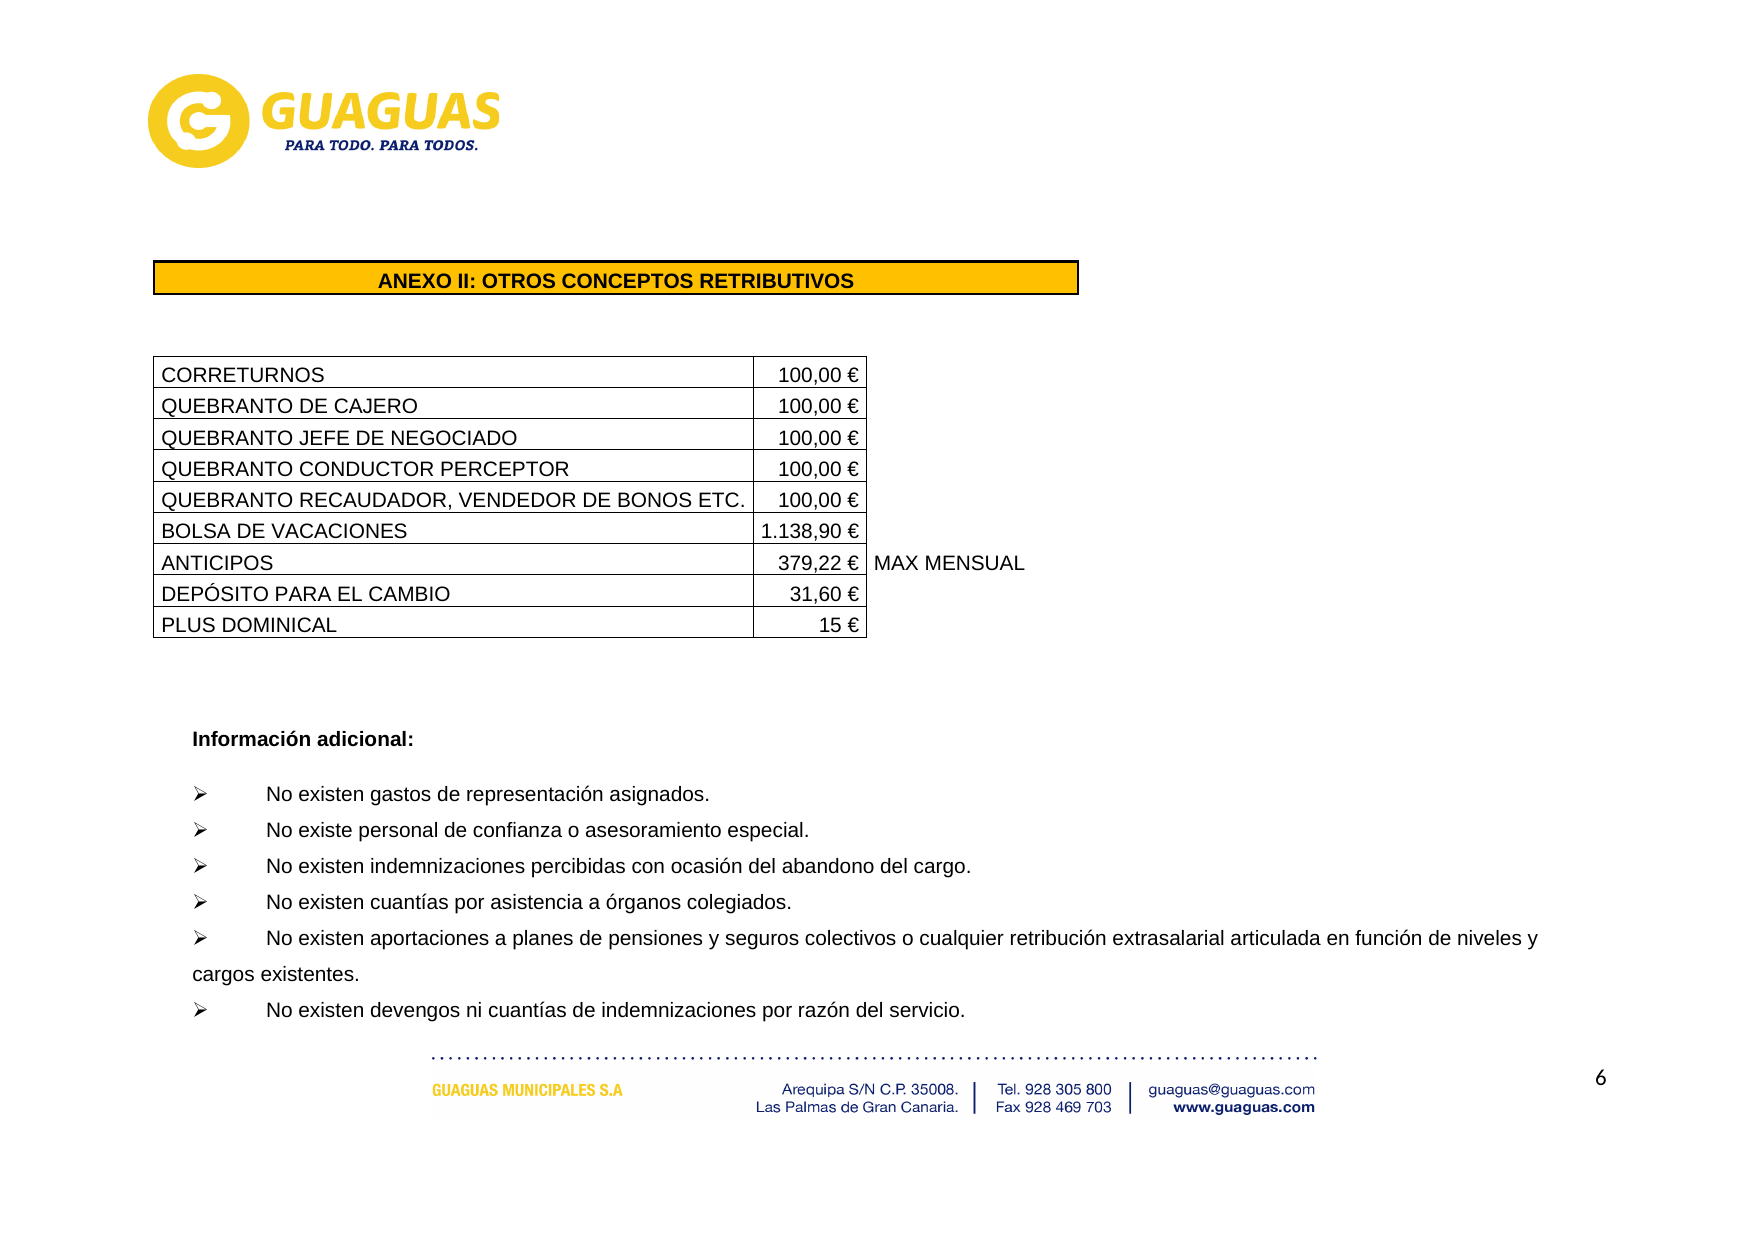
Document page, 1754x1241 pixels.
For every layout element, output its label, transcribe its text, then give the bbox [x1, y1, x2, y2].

table_cell [1063, 324, 1078, 356]
table_cell [1033, 574, 1048, 606]
table_cell [1048, 574, 1063, 606]
table_cell [1048, 481, 1063, 512]
list No existen aportaciones a planes de pensiones y seguros colectivos o cualquier retribución extrasalarial articulada en función de niveles y cargos existentes. [192, 926, 1606, 986]
table_cell 100,00 € [754, 388, 866, 418]
table_cell 31,60 € [754, 575, 866, 606]
list No existen devengos ni cuantías de indemnizaciones por razón del servicio. [192, 998, 1606, 1022]
table_cell [867, 418, 1032, 449]
table_header ANEXO II: OTROS CONCEPTOS RETRIBUTIVOS [155, 263, 1077, 293]
table_cell PLUS DOMINICAL [154, 607, 753, 637]
table_cell [154, 324, 753, 356]
table_cell [1033, 606, 1048, 637]
table_cell [1033, 449, 1048, 481]
table_cell 379,22 € [754, 544, 866, 574]
list No existe personal de confianza o asesoramiento especial. [192, 817, 1606, 842]
list No existen indemnizaciones percibidas con ocasión del abandono del cargo. [192, 853, 1606, 878]
table_cell [1048, 295, 1063, 324]
table_cell [1033, 356, 1048, 387]
table_cell [1063, 574, 1078, 606]
table_cell [867, 387, 1032, 418]
table_cell [1063, 481, 1078, 512]
table_cell [1048, 512, 1063, 543]
table_cell MAX MENSUAL [867, 543, 1032, 574]
table_cell 100,00 € [754, 482, 866, 512]
table_cell [1033, 543, 1048, 574]
table_cell [867, 449, 1032, 481]
table_cell 100,00 € [754, 419, 866, 449]
table_cell [1048, 606, 1063, 637]
table_cell [1063, 295, 1078, 324]
table_cell 100,00 € [754, 357, 866, 387]
list No existen gastos de representación asignados. [192, 781, 1606, 806]
table_cell [1063, 606, 1078, 637]
table_cell DEPÓSITO PARA EL CAMBIO [154, 575, 753, 606]
table_cell [1048, 387, 1063, 418]
table_cell [1033, 295, 1048, 324]
table_cell QUEBRANTO DE CAJERO [154, 388, 753, 418]
table_cell [867, 512, 1032, 543]
table_cell [1033, 481, 1048, 512]
list No existen cuantías por asistencia a órganos colegiados. [192, 889, 1606, 914]
text Información adicional: [192, 726, 1606, 750]
table_cell [753, 295, 866, 324]
table_cell [1033, 387, 1048, 418]
table_cell [1063, 418, 1078, 449]
table_cell ANTICIPOS [154, 544, 753, 574]
table_cell [1063, 387, 1078, 418]
table_cell 15 € [754, 607, 866, 637]
table_cell [867, 356, 1032, 387]
table_cell [1048, 449, 1063, 481]
table_cell [1048, 418, 1063, 449]
table_cell QUEBRANTO RECAUDADOR, VENDEDOR DE BONOS ETC. [154, 482, 753, 512]
table_cell [1033, 418, 1048, 449]
table_cell [753, 324, 866, 356]
table_cell [1048, 324, 1063, 356]
table_cell [1063, 512, 1078, 543]
table_cell [1048, 356, 1063, 387]
table_cell 100,00 € [754, 450, 866, 481]
table_cell 1.138,90 € [754, 513, 866, 543]
table_cell CORRETURNOS [154, 357, 753, 387]
table_cell [1033, 324, 1048, 356]
table_cell QUEBRANTO CONDUCTOR PERCEPTOR [154, 450, 753, 481]
table_cell [1033, 512, 1048, 543]
table_cell QUEBRANTO JEFE DE NEGOCIADO [154, 419, 753, 449]
table_cell [1063, 449, 1078, 481]
table_cell [867, 481, 1032, 512]
table_cell [867, 574, 1032, 606]
table_cell [1063, 543, 1078, 574]
table_cell [1048, 543, 1063, 574]
table_cell [867, 606, 1032, 637]
table_cell [866, 295, 1032, 324]
table_cell BOLSA DE VACACIONES [154, 513, 753, 543]
table_cell [154, 295, 753, 324]
table_cell [866, 324, 1032, 356]
table_cell [1063, 356, 1078, 387]
